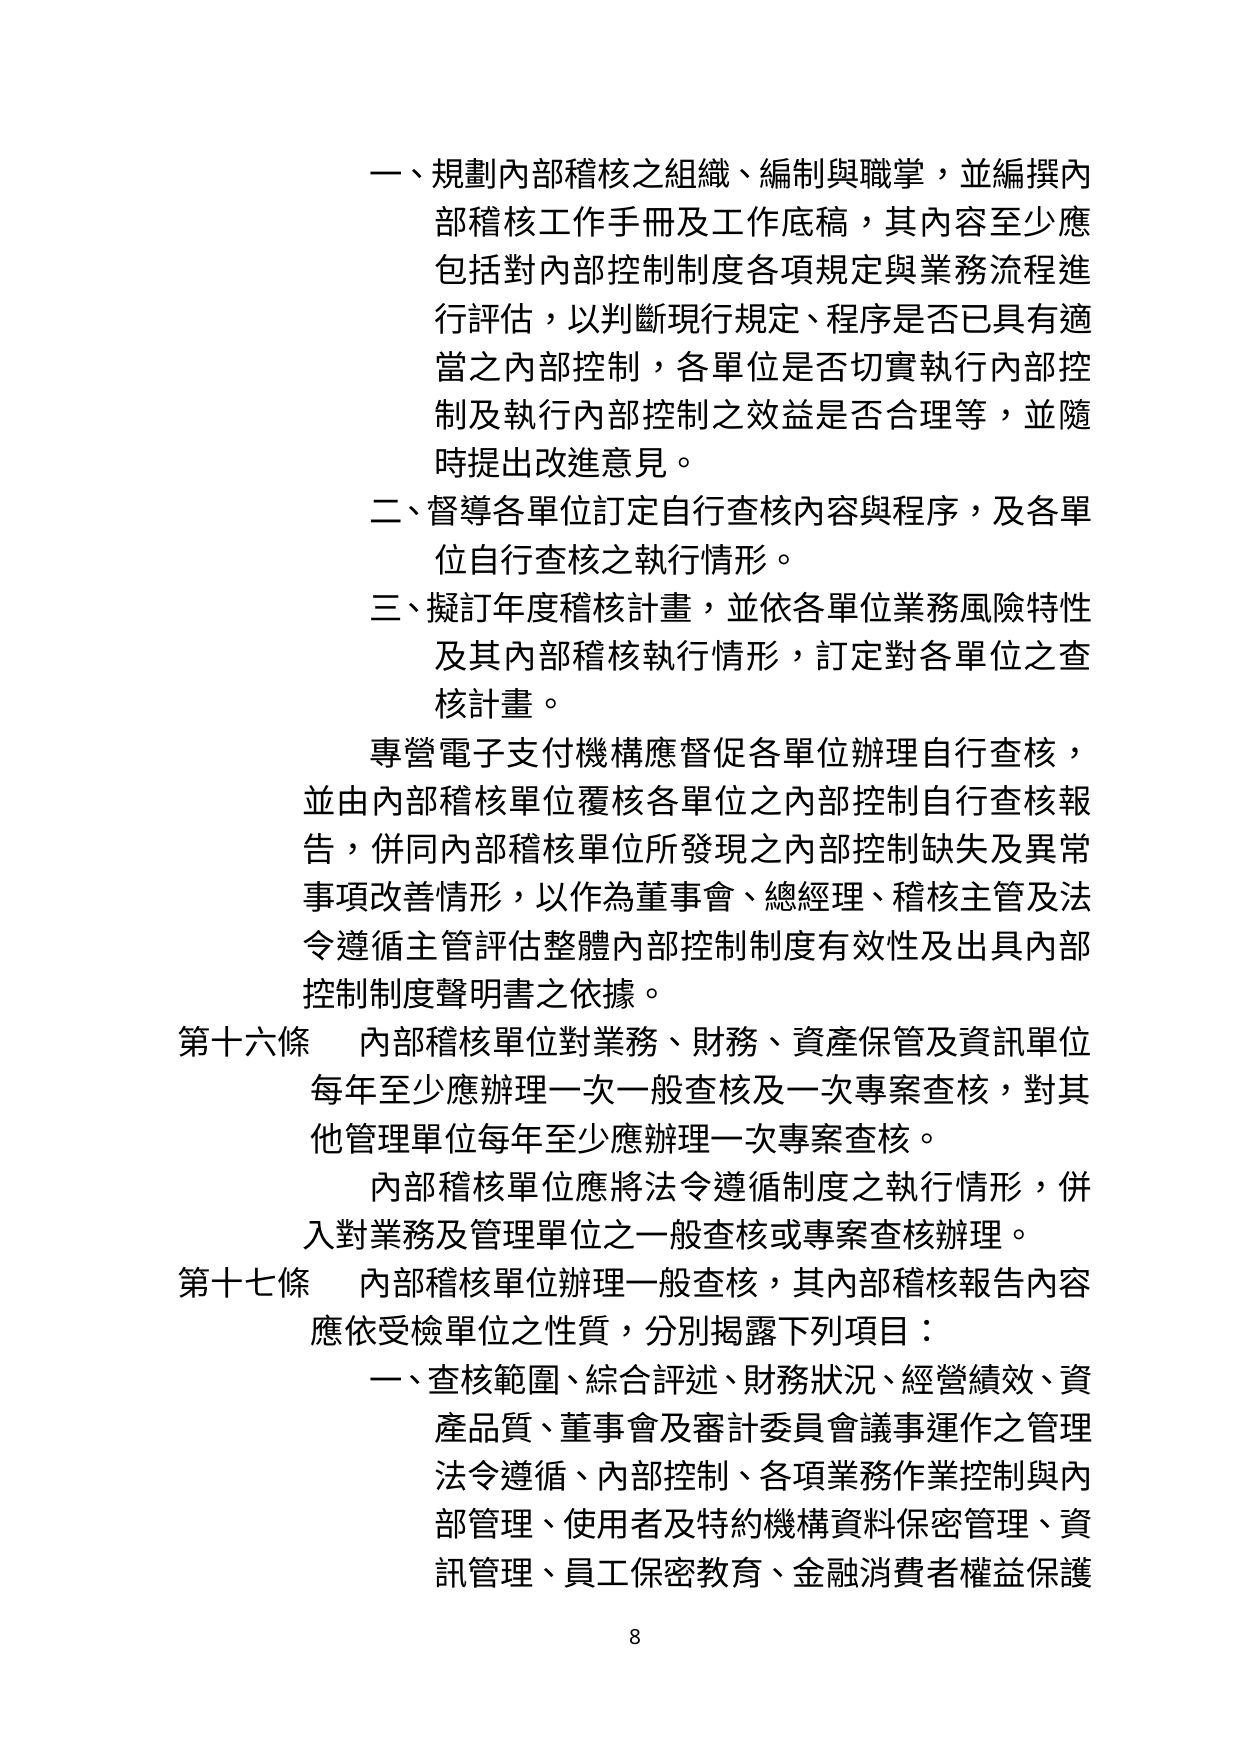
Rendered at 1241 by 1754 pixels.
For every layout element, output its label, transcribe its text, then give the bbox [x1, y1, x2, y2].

text 一、規劃內部稽核之組織、編制與職掌，並編撰內部稽核工作手冊及工作底稿，其內容至少應包括對內部控制制度各項規定與業務流程進行評估，以判斷現行規定、程序是否已具有適當之內部控制，各單位是否切實執行內部控制及執行內部控制之效益是否合理等，並隨時提出改進意見。 [369, 148, 1092, 485]
text 內部稽核單位應將法令遵循制度之執行情形，併入對業務及管理單位之一般查核或專案查核辦理。 [302, 1161, 1092, 1257]
text 二、督導各單位訂定自行查核內容與程序，及各單位自行查核之執行情形。 [369, 485, 1092, 582]
text 第十六條 內部稽核單位對業務、財務、資產保管及資訊單位每年至少應辦理一次一般查核及一次專案查核，對其他管理單位每年至少應辦理一次專案查核。 [177, 1016, 1092, 1161]
text 三、擬訂年度稽核計畫，並依各單位業務風險特性及其內部稽核執行情形，訂定對各單位之查核計畫。 [369, 582, 1092, 726]
text 專營電子支付機構應督促各單位辦理自行查核，並由內部稽核單位覆核各單位之內部控制自行查核報告，併同內部稽核單位所發現之內部控制缺失及異常事項改善情形，以作為董事會、總經理、稽核主管及法令遵循主管評估整體內部控制制度有效性及出具內部控制制度聲明書之依據。 [302, 726, 1092, 1016]
text 一、查核範圍、綜合評述、財務狀況、經營績效、資產品質、董事會及審計委員會議事運作之管理、法令遵循、內部控制、各項業務作業控制與內部管理、使用者及特約機構資料保密管理、資訊管理、員工保密教育、金融消費者權益保護措施及自行查核辦理情形，並加以評估。 [369, 1353, 1092, 1594]
text 第十七條 內部稽核單位辦理一般查核，其內部稽核報告內容應依受檢單位之性質，分別揭露下列項目： [177, 1257, 1092, 1353]
